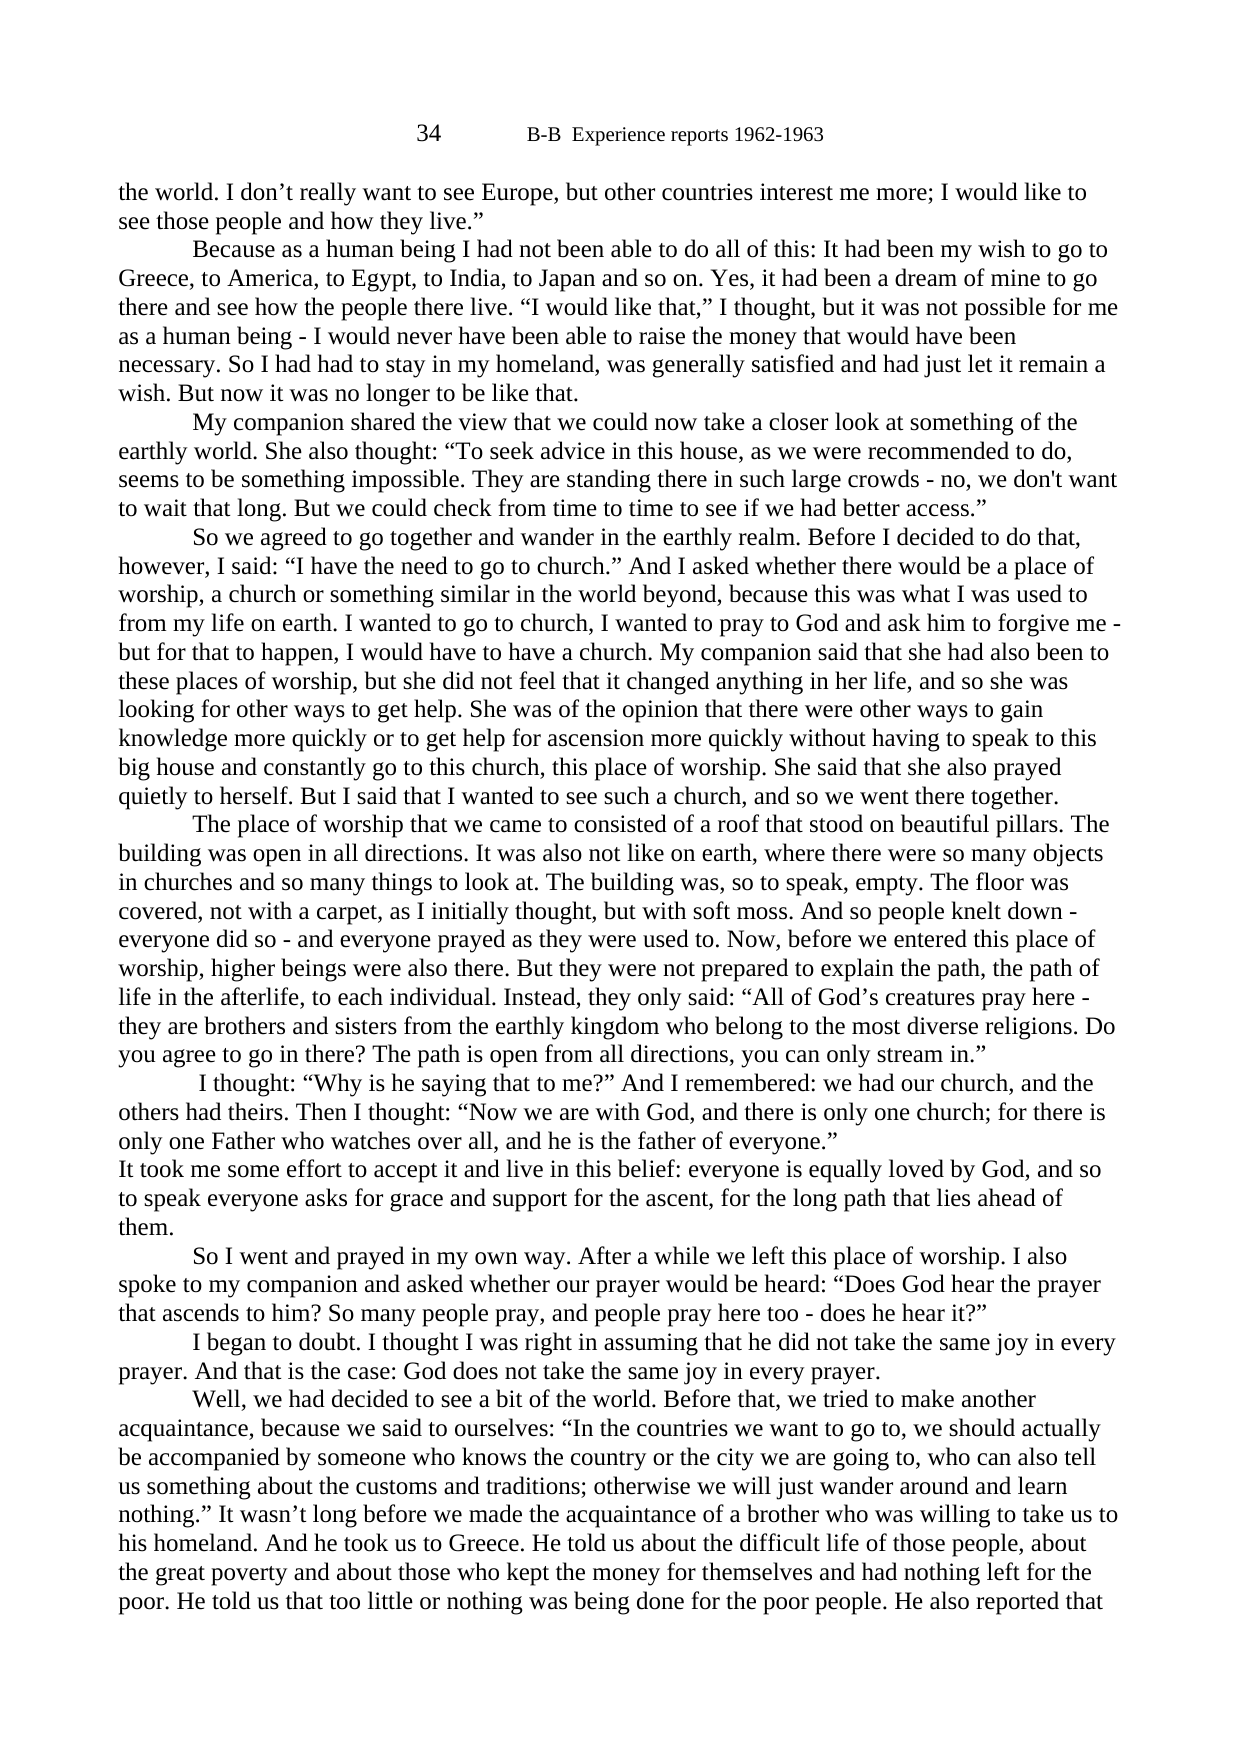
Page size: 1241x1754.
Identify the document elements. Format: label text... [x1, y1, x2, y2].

text My companion shared the view that we could now take a closer look at something of the earthly world. She also thought: “To seek advice in this house, as we were recommended to do, seems to be something impossible. They are standing there in such large crowds - no, we don't want to wait that long. But we could check from time to time to see if we had better access.” [118, 407, 1122, 522]
text I thought: “Why is he saying that to me?” And I remembered: we had our church, and the others had theirs. Then I thought: “Now we are with God, and there is only one church; for there is only one Father who watches over all, and he is the father of everyone.” [118, 1068, 1122, 1154]
text Well, we had decided to see a bit of the world. Before that, we tried to make another acquaintance, because we said to ourselves: “In the countries we want to go to, we should actually be accompanied by someone who knows the country or the city we are going to, who can also tell us something about the customs and traditions; otherwise we will just wander around and learn nothing.” It wasn’t long before we made the acquaintance of a brother who was willing to take us to his homeland. And he took us to Greece. He told us about the difficult life of those people, about the great poverty and about those who kept the money for themselves and had nothing left for the poor. He told us that too little or nothing was being done for the poor people. He also reported that [118, 1384, 1122, 1614]
text So we agreed to go together and wander in the earthly realm. Before I decided to do that, however, I said: “I have the need to go to church.” And I asked whether there would be a place of worship, a church or something similar in the world beyond, because this was what I was used to from my life on earth. I wanted to go to church, I wanted to pray to God and ask him to forgive me - but for that to happen, I would have to have a church. My companion said that she had also been to these places of worship, but she did not feel that it changed anything in her life, and so she was looking for other ways to get help. She was of the opinion that there were other ways to gain knowledge more quickly or to get help for ascension more quickly without having to speak to this big house and constantly go to this church, this place of worship. She said that she also prayed quietly to herself. But I said that I wanted to see such a church, and so we went there together. [118, 522, 1122, 809]
text So I went and prayed in my own way. After a while we left this place of worship. I also spoke to my companion and asked whether our prayer would be heard: “Does God hear the prayer that ascends to him? So many people pray, and people pray here too - does he hear it?” [118, 1241, 1122, 1327]
text It took me some effort to accept it and live in this belief: everyone is equally loved by God, and so to speak everyone asks for grace and support for the ascent, for the long path that lies ahead of them. [118, 1154, 1122, 1241]
text the world. I don’t really want to see Europe, but other countries interest me more; I would like to see those people and how they live.” [118, 177, 1122, 234]
text I began to doubt. I thought I was right in assuming that he did not take the same joy in every prayer. And that is the case: God does not take the same joy in every prayer. [118, 1327, 1122, 1384]
text Because as a human being I had not been able to do all of this: It had been my wish to go to Greece, to America, to Egypt, to India, to Japan and so on. Yes, it had been a dream of mine to go there and see how the people there live. “I would like that,” I thought, but it was not possible for me as a human being - I would never have been able to raise the money that would have been necessary. So I had had to stay in my homeland, was generally satisfied and had just let it remain a wish. But now it was no longer to be like that. [118, 234, 1122, 407]
text The place of worship that we came to consisted of a roof that stood on beautiful pillars. The building was open in all directions. It was also not like on earth, where there were so many objects in churches and so many things to look at. The building was, so to speak, empty. The floor was covered, not with a carpet, as I initially thought, but with soft moss. And so people knelt down - everyone did so - and everyone prayed as they were used to. Now, before we entered this place of worship, higher beings were also there. But they were not prepared to explain the path, the path of life in the afterlife, to each individual. Instead, they only said: “All of God’s creatures pray here - they are brothers and sisters from the earthly kingdom who belong to the most diverse religions. Do you agree to go in there? The path is open from all directions, you can only stream in.” [118, 809, 1122, 1068]
